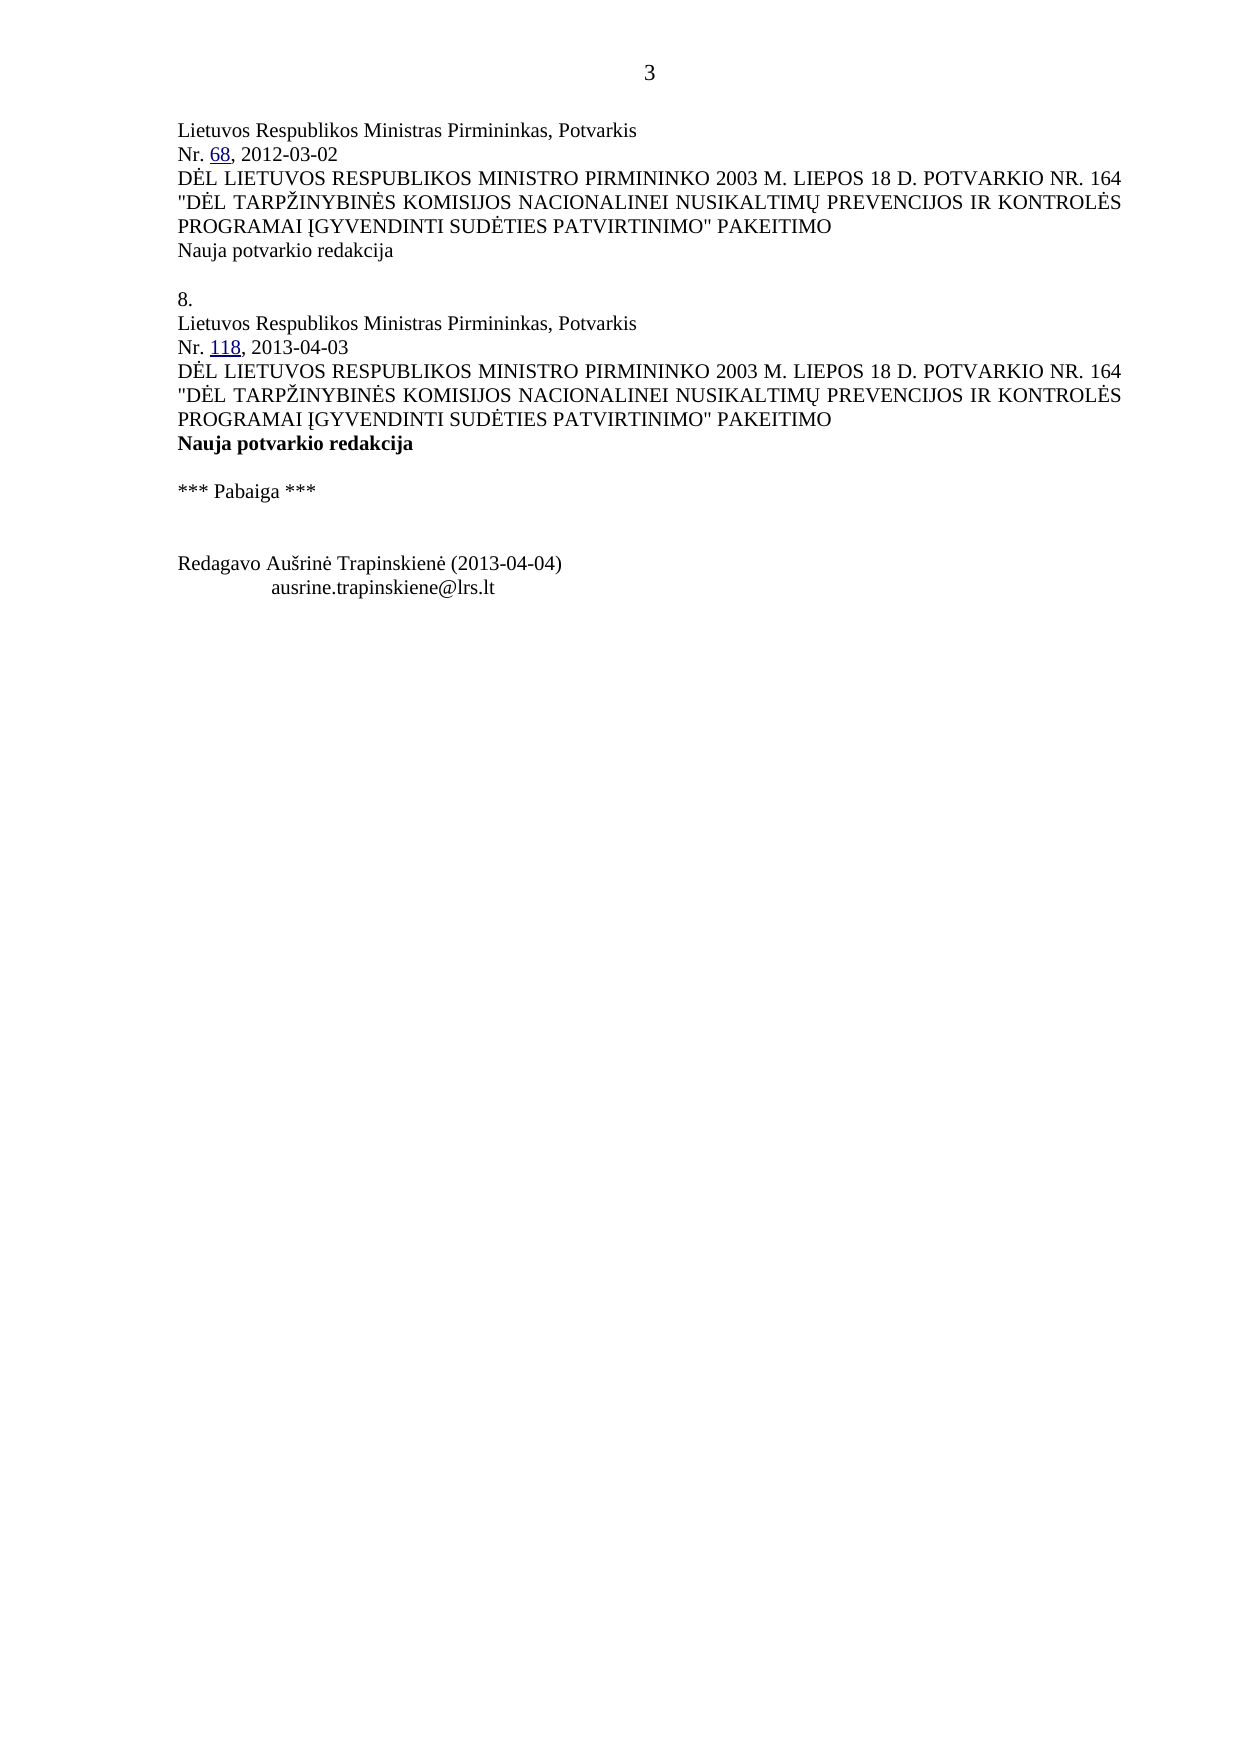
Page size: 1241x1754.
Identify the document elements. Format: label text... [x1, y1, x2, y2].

text *** Pabaiga *** [177, 479, 1122, 503]
text Lietuvos Respublikos Ministras Pirmininkas, Potvarkis [177, 311, 1122, 335]
text 8. [177, 287, 1122, 311]
text Nauja potvarkio redakcija [177, 238, 1122, 262]
text DĖL LIETUVOS RESPUBLIKOS MINISTRO PIRMININKO 2003 M. LIEPOS 18 D. POTVARKIO NR. 164 "DĖL TARPŽINYBINĖS KOMISIJOS NACIONALINEI NUSIKALTIMŲ PREVENCIJOS IR KONTROLĖS PROGRAMAI ĮGYVENDINTI SUDĖTIES PATVIRTINIMO" PAKEITIMO [177, 166, 1122, 238]
text DĖL LIETUVOS RESPUBLIKOS MINISTRO PIRMININKO 2003 M. LIEPOS 18 D. POTVARKIO NR. 164 "DĖL TARPŽINYBINĖS KOMISIJOS NACIONALINEI NUSIKALTIMŲ PREVENCIJOS IR KONTROLĖS PROGRAMAI ĮGYVENDINTI SUDĖTIES PATVIRTINIMO" PAKEITIMO [177, 359, 1122, 431]
text ausrine.trapinskiene@lrs.lt [177, 575, 1122, 599]
text Redagavo Aušrinė Trapinskienė (2013-04-04) [177, 551, 1122, 575]
text Nr. 68, 2012-03-02 [177, 142, 1122, 166]
text Nauja potvarkio redakcija [177, 431, 1122, 455]
text Lietuvos Respublikos Ministras Pirmininkas, Potvarkis [177, 118, 1122, 142]
text Nr. 118, 2013-04-03 [177, 335, 1122, 359]
